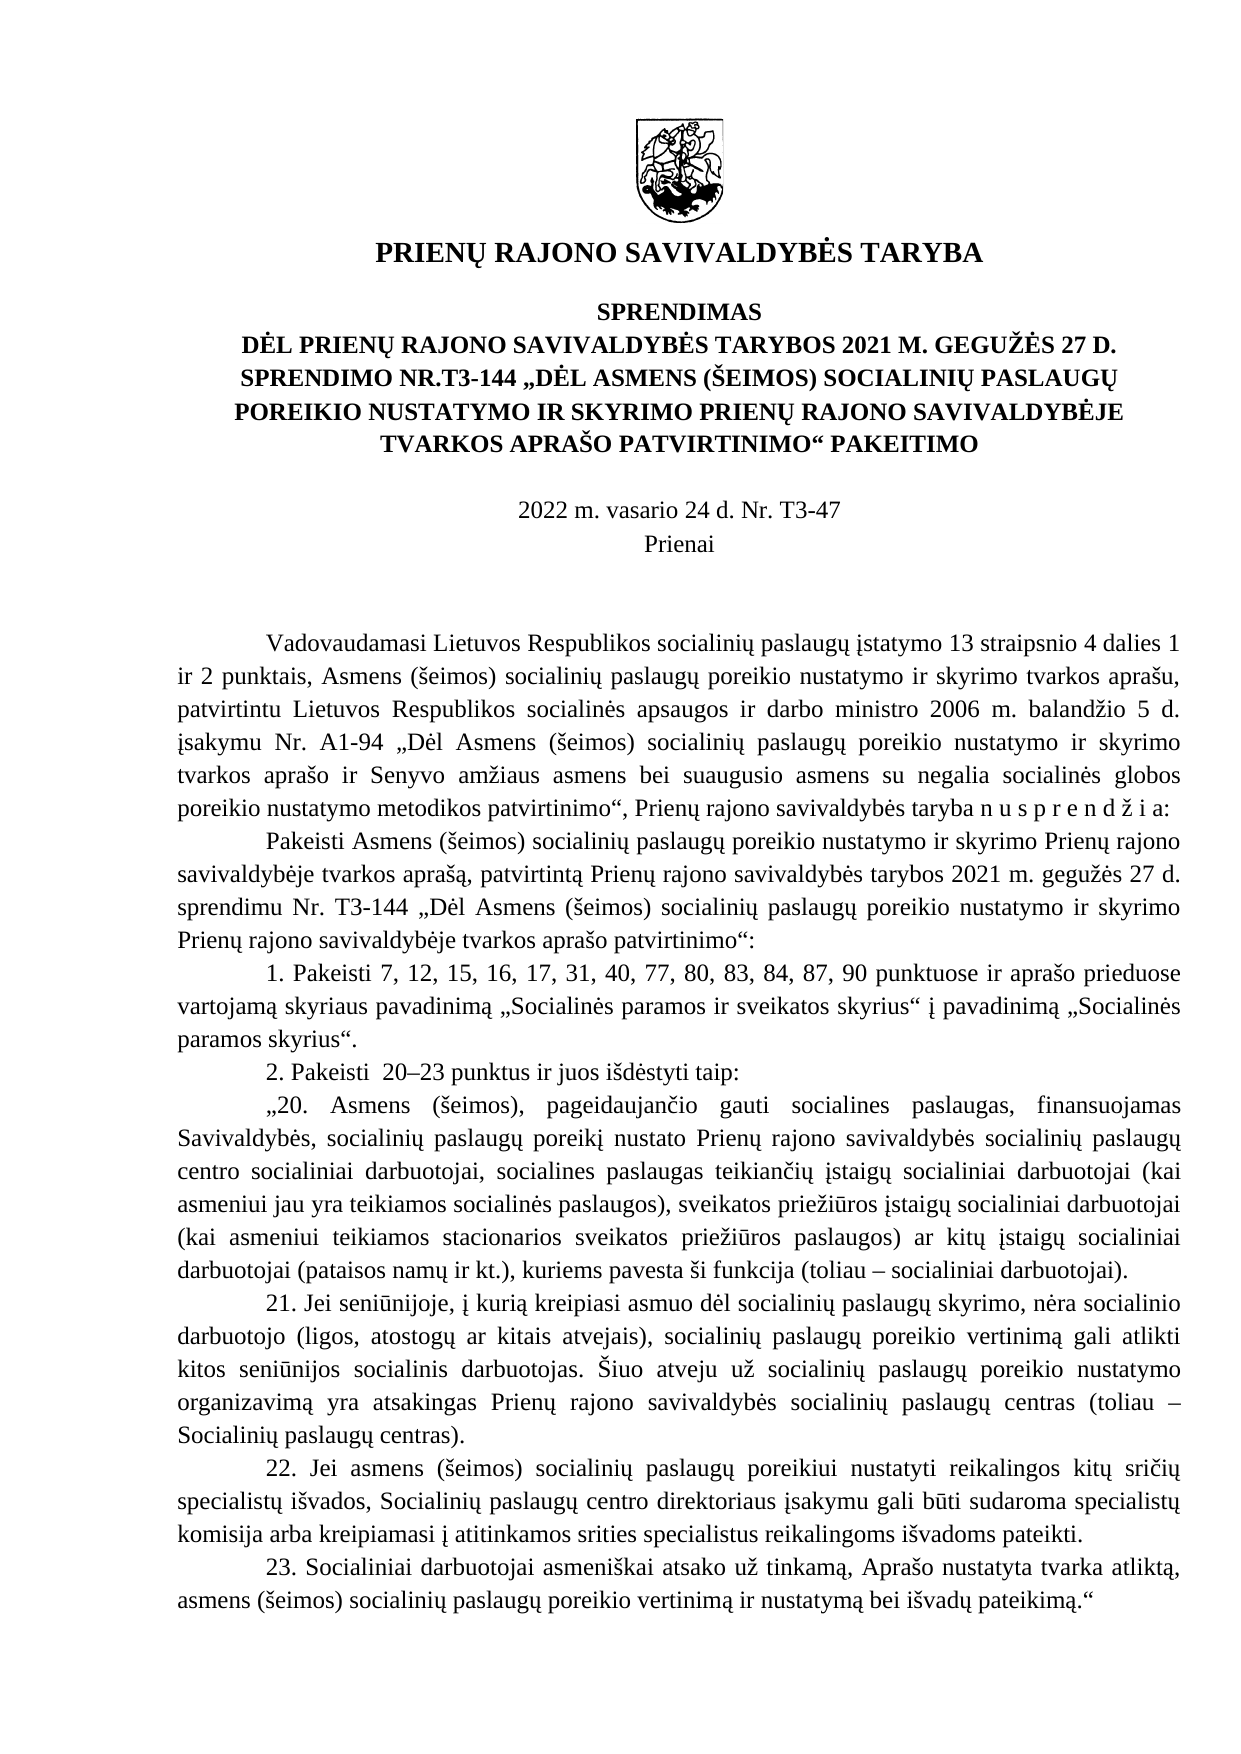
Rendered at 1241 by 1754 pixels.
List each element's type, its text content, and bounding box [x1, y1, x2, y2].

text Vadovaudamasi Lietuvos Respublikos socialinių paslaugų įstatymo 13 straipsnio 4 dalies 1 ir 2 punktais, Asmens (šeimos) socialinių paslaugų poreikio nustatymo ir skyrimo tvarkos aprašu, patvirtintu Lietuvos Respublikos socialinės apsaugos ir darbo ministro 2006 m. balandžio 5 d. įsakymu Nr. A1-94 „Dėl Asmens (šeimos) socialinių paslaugų poreikio nustatymo ir skyrimo tvarkos aprašo ir Senyvo amžiaus asmens bei suaugusio asmens su negalia socialinės globos poreikio nustatymo metodikos patvirtinimo“, Prienų rajono savivaldybės taryba n u s p r e n d ž i a: [177, 628, 1182, 822]
text 23. Socialiniai darbuotojai asmeniškai atsako už tinkamą, Aprašo nustatyta tvarka atliktą, asmens (šeimos) socialinių paslaugų poreikio vertinimą ir nustatymą bei išvadų pateikimą.“ [177, 1552, 1182, 1614]
text SPRENDIMAS [177, 297, 1182, 326]
text Prienai [177, 529, 1182, 557]
text 1. Pakeisti 7, 12, 15, 16, 17, 31, 40, 77, 80, 83, 84, 87, 90 punktuose ir aprašo prieduose vartojamą skyriaus pavadinimą „Socialinės paramos ir sveikatos skyrius“ į pavadinimą „Socialinės paramos skyrius“. [177, 958, 1182, 1053]
text PRIENŲ RAJONO SAVIVALDYBĖS TARYBA [177, 235, 1182, 269]
text Pakeisti Asmens (šeimos) socialinių paslaugų poreikio nustatymo ir skyrimo Prienų rajono savivaldybėje tvarkos aprašą, patvirtintą Prienų rajono savivaldybės tarybos 2021 m. gegužės 27 d. sprendimu Nr. T3-144 „Dėl Asmens (šeimos) socialinių paslaugų poreikio nustatymo ir skyrimo Prienų rajono savivaldybėje tvarkos aprašo patvirtinimo“: [177, 826, 1182, 954]
text 21. Jei seniūnijoje, į kurią kreipiasi asmuo dėl socialinių paslaugų skyrimo, nėra socialinio darbuotojo (ligos, atostogų ar kitais atvejais), socialinių paslaugų poreikio vertinimą gali atlikti kitos seniūnijos socialinis darbuotojas. Šiuo atveju už socialinių paslaugų poreikio nustatymo organizavimą yra atsakingas Prienų rajono savivaldybės socialinių paslaugų centras (toliau –Socialinių paslaugų centras). [177, 1288, 1182, 1449]
text 22. Jei asmens (šeimos) socialinių paslaugų poreikiui nustatyti reikalingos kitų sričių specialistų išvados, Socialinių paslaugų centro direktoriaus įsakymu gali būti sudaroma specialistų komisija arba kreipiamasi į atitinkamos srities specialistus reikalingoms išvadoms pateikti. [177, 1453, 1182, 1548]
text 2. Pakeisti 20–23 punktus ir juos išdėstyti taip: [177, 1057, 1182, 1086]
text 2022 m. vasario 24 d. Nr. T3-47 [177, 496, 1182, 524]
text „20. Asmens (šeimos), pageidaujančio gauti socialines paslaugas, finansuojamas Savivaldybės, socialinių paslaugų poreikį nustato Prienų rajono savivaldybės socialinių paslaugų centro socialiniai darbuotojai, socialines paslaugas teikiančių įstaigų socialiniai darbuotojai (kai asmeniui jau yra teikiamos socialinės paslaugos), sveikatos priežiūros įstaigų socialiniai darbuotojai (kai asmeniui teikiamos stacionarios sveikatos priežiūros paslaugos) ar kitų įstaigų socialiniai darbuotojai (pataisos namų ir kt.), kuriems pavesta ši funkcija (toliau – socialiniai darbuotojai). [177, 1090, 1182, 1284]
text DĖL PRIENŲ RAJONO SAVIVALDYBĖS TARYBOS 2021 M. GEGUŽĖS 27 D. SPRENDIMO NR.T3-144 „DĖL ASMENS (ŠEIMOS) SOCIALINIŲ PASLAUGŲ POREIKIO NUSTATYMO IR SKYRIMO PRIENŲ RAJONO SAVIVALDYBĖJE TVARKOS APRAŠO PATVIRTINIMO“ PAKEITIMO [177, 331, 1182, 458]
